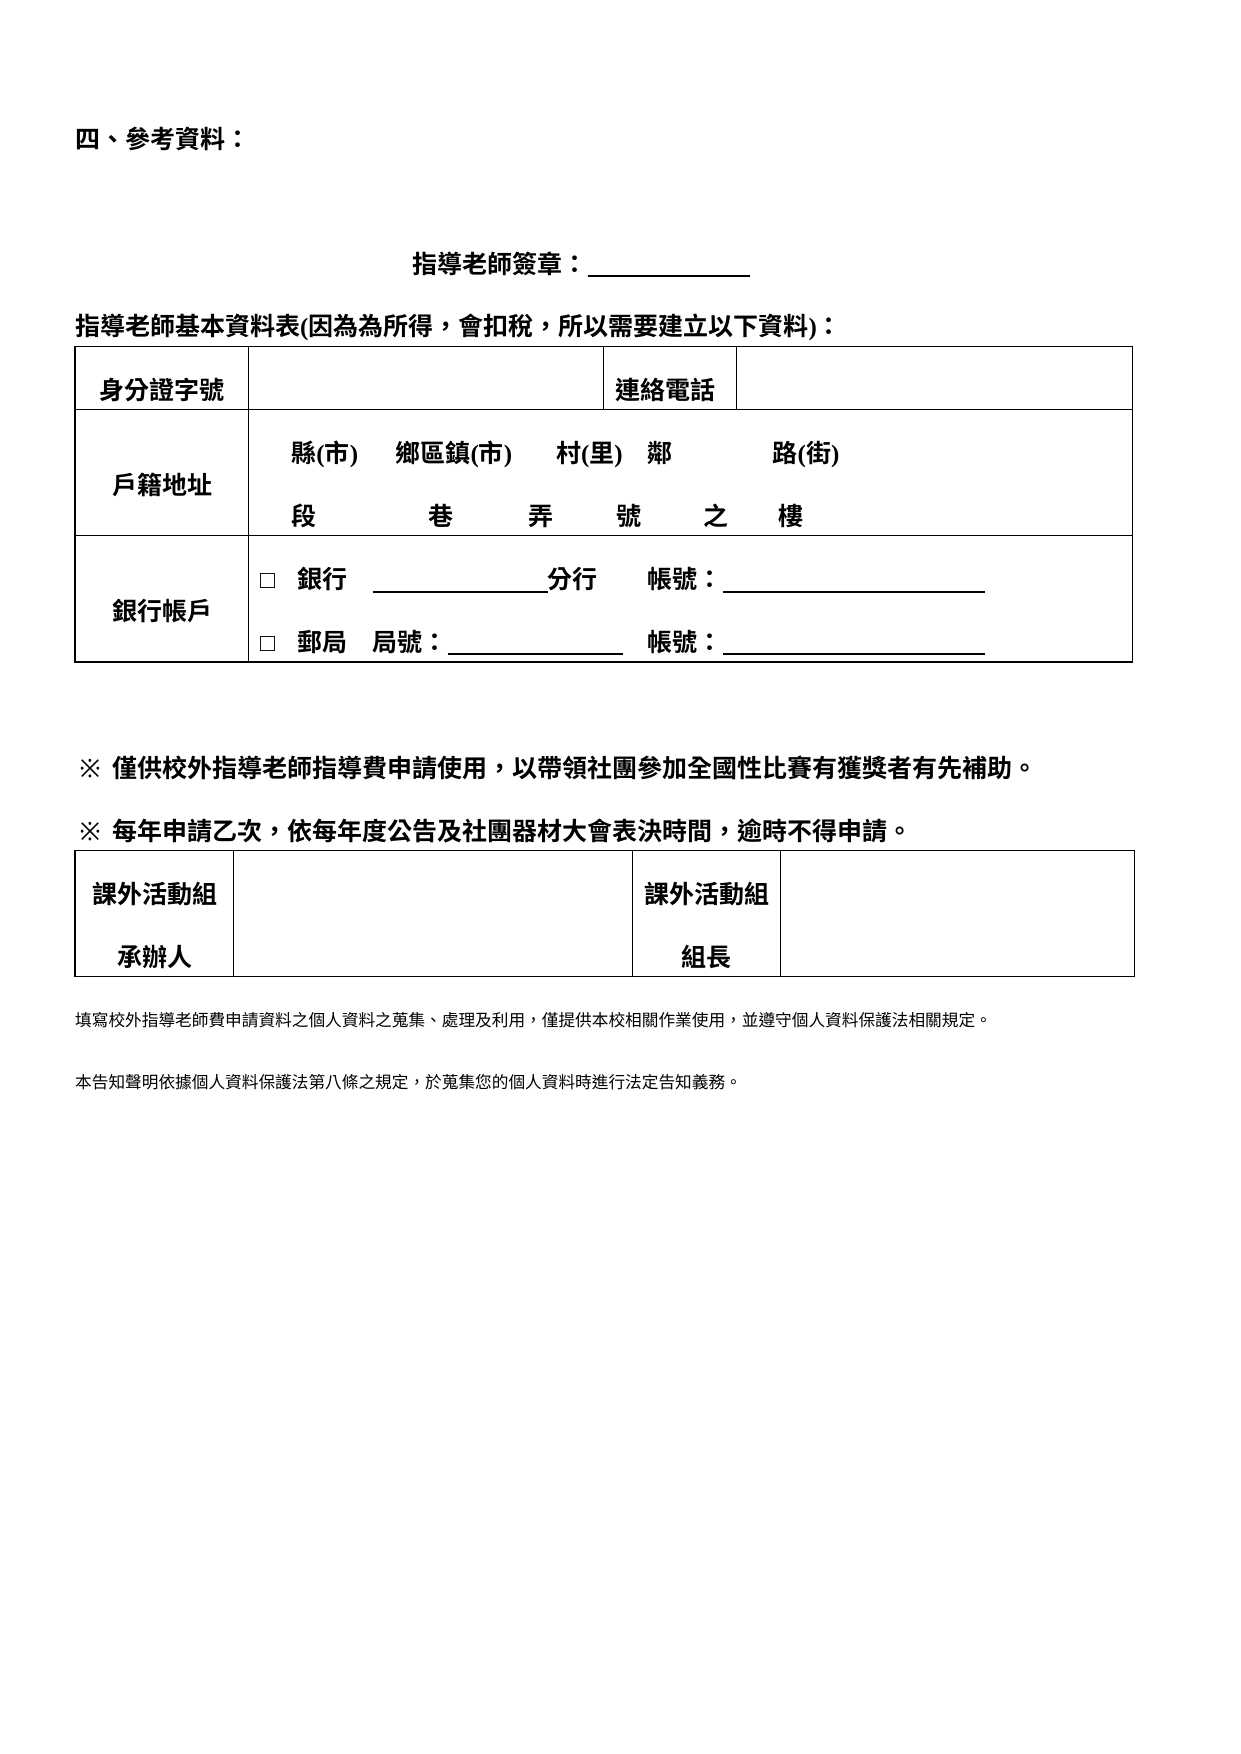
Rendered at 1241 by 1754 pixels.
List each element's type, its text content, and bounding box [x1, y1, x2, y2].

table_cell 縣(市) 鄉區鎮(市) 村(里) 鄰 路(街) 段 巷 弄 號 之 樓 [249, 410, 1132, 535]
text 四、參考資料： [75, 96, 1165, 158]
table_cell 銀行 分行 帳號： 郵局 局號： 帳號： [249, 536, 1132, 661]
table_header [737, 347, 1132, 409]
text 指導老師簽章： [75, 221, 1165, 283]
table_header 課外活動組承辦人 [76, 851, 233, 976]
table_header [781, 851, 1134, 976]
list 僅供校外指導老師指導費申請使用，以帶領社團參加全國性比賽有獲獎者有先補助。 [75, 725, 1165, 787]
text 本告知聲明依據個人資料保護法第八條之規定，於蒐集您的個人資料時進行法定告知義務。 [75, 1039, 1165, 1102]
table_header [249, 347, 603, 409]
table_header 連絡電話 [604, 347, 736, 409]
list 每年申請乙次，依每年度公告及社團器材大會表決時間，逾時不得申請。 [75, 787, 1165, 850]
table_header 身分證字號 [76, 347, 248, 409]
table_cell 戶籍地址 [76, 410, 248, 535]
table_header [234, 851, 632, 976]
text 填寫校外指導老師費申請資料之個人資料之蒐集、處理及利用，僅提供本校相關作業使用，並遵守個人資料保護法相關規定。 [75, 977, 1165, 1039]
table_cell 銀行帳戶 [76, 536, 248, 661]
table_header 課外活動組 組長 [633, 851, 780, 976]
text 指導老師基本資料表(因為為所得，會扣稅，所以需要建立以下資料)： [75, 283, 1165, 346]
